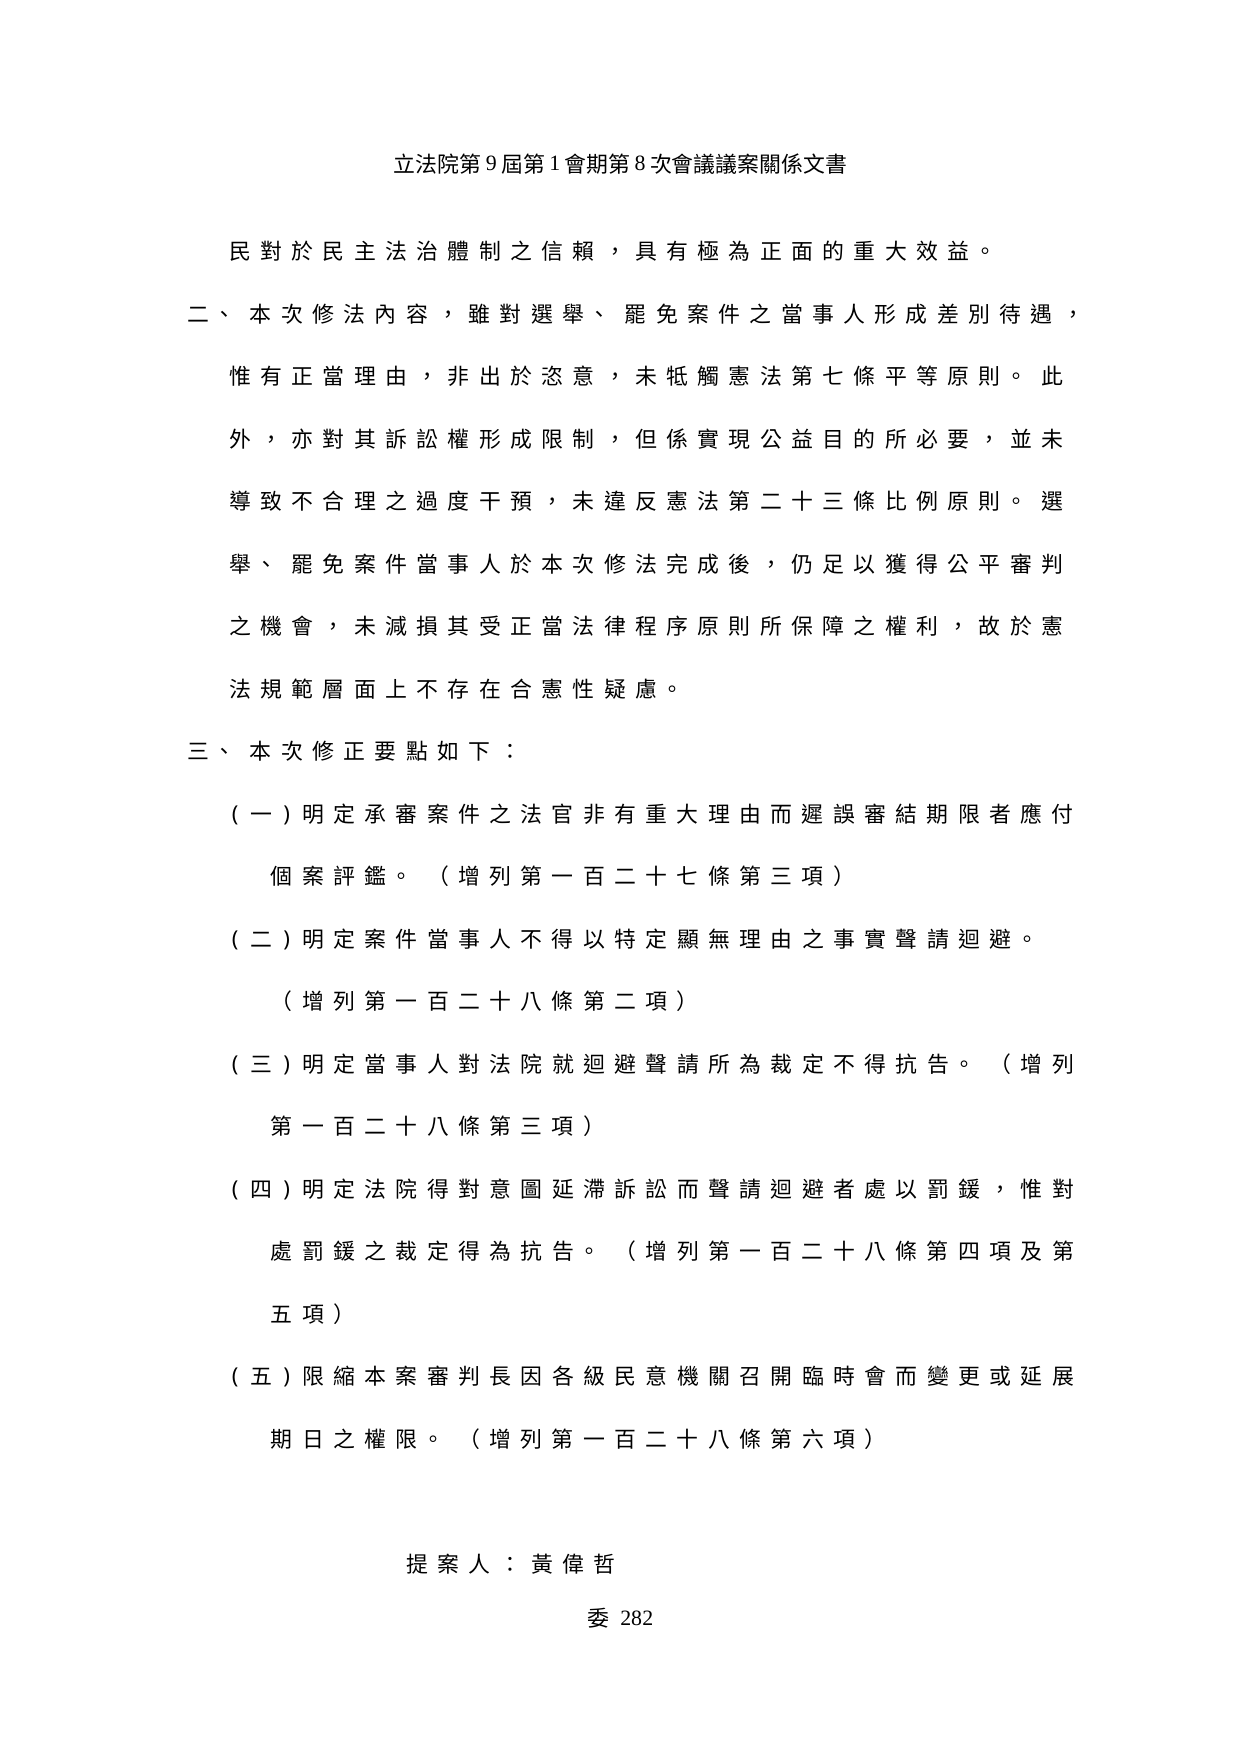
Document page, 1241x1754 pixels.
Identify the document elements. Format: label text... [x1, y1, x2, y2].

text 三、本次修正要點如下： [173, 719, 1089, 781]
text (三)明定當事人對法院就迴避聲請所為裁定不得抗告。（增列第一百二十八條第三項） [217, 1031, 1089, 1156]
text (一)明定承審案件之法官非有重大理由而遲誤審結期限者應付個案評鑑。（增列第一百二十七條第三項） [217, 781, 1089, 906]
text 二、本次修法內容，雖對選舉、罷免案件之當事人形成差別待遇，惟有正當理由，非出於恣意，未牴觸憲法第七條平等原則。此外，亦對其訴訟權形成限制，但係實現公益目的所必要，並未導致不合理之過度干預，未違反憲法第二十三條比例原則。選舉、罷免案件當事人於本次修法完成後，仍足以獲得公平審判之機會，未減損其受正當法律程序原則所保障之權利，故於憲法規範層面上不存在合憲性疑慮。 [173, 281, 1089, 719]
text (五)限縮本案審判長因各級民意機關召開臨時會而變更或延展期日之權限。（增列第一百二十八條第六項） [217, 1344, 1089, 1469]
text 提案人：黃偉哲 [393, 1531, 1023, 1594]
text 民對於民主法治體制之信賴，具有極為正面的重大效益。 [173, 219, 1089, 281]
text (四)明定法院得對意圖延滯訴訟而聲請迴避者處以罰鍰，惟對處罰鍰之裁定得為抗告。（增列第一百二十八條第四項及第五項） [217, 1156, 1089, 1344]
text (二)明定案件當事人不得以特定顯無理由之事實聲請迴避。（增列第一百二十八條第二項） [217, 906, 1089, 1031]
